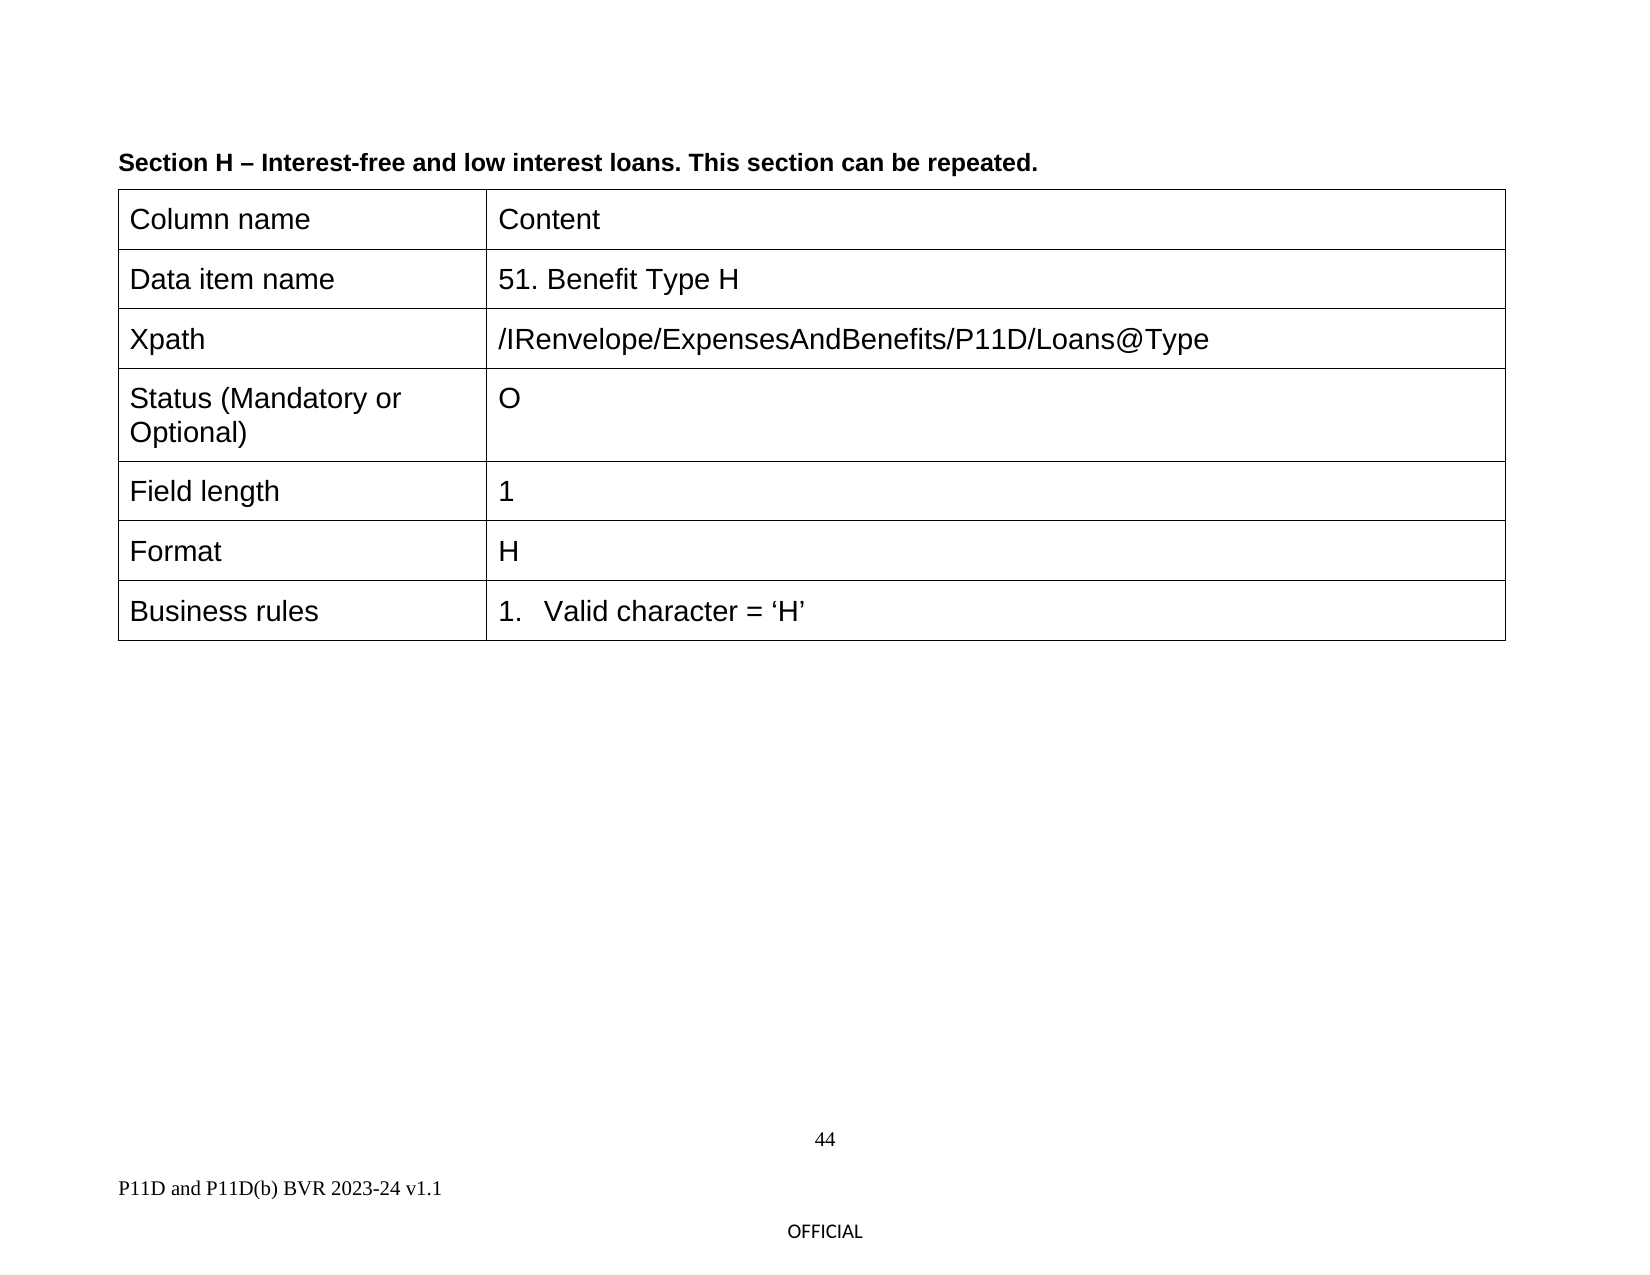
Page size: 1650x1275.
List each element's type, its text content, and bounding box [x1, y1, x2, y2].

table_cell H [487, 521, 1505, 580]
table_cell /IRenvelope/ExpensesAndBenefits/P11D/Loans@Type [487, 309, 1505, 368]
table_cell Business rules [119, 581, 486, 639]
table_cell Format [119, 521, 486, 580]
table_cell Data item name [119, 250, 486, 308]
table_cell Valid character = ‘H’ [487, 581, 1505, 639]
table_header Content [487, 190, 1505, 248]
table_cell Field length [119, 462, 486, 520]
table_cell 1 [487, 462, 1505, 520]
subtitle Section H – Interest-free and low interest loans. This section can be repeated. [118, 148, 1532, 176]
table_header Column name [119, 190, 486, 248]
table_cell O [487, 369, 1505, 461]
table_cell Status (Mandatory or Optional) [119, 369, 486, 461]
table_cell Xpath [119, 309, 486, 368]
table_cell 51. Benefit Type H [487, 250, 1505, 308]
